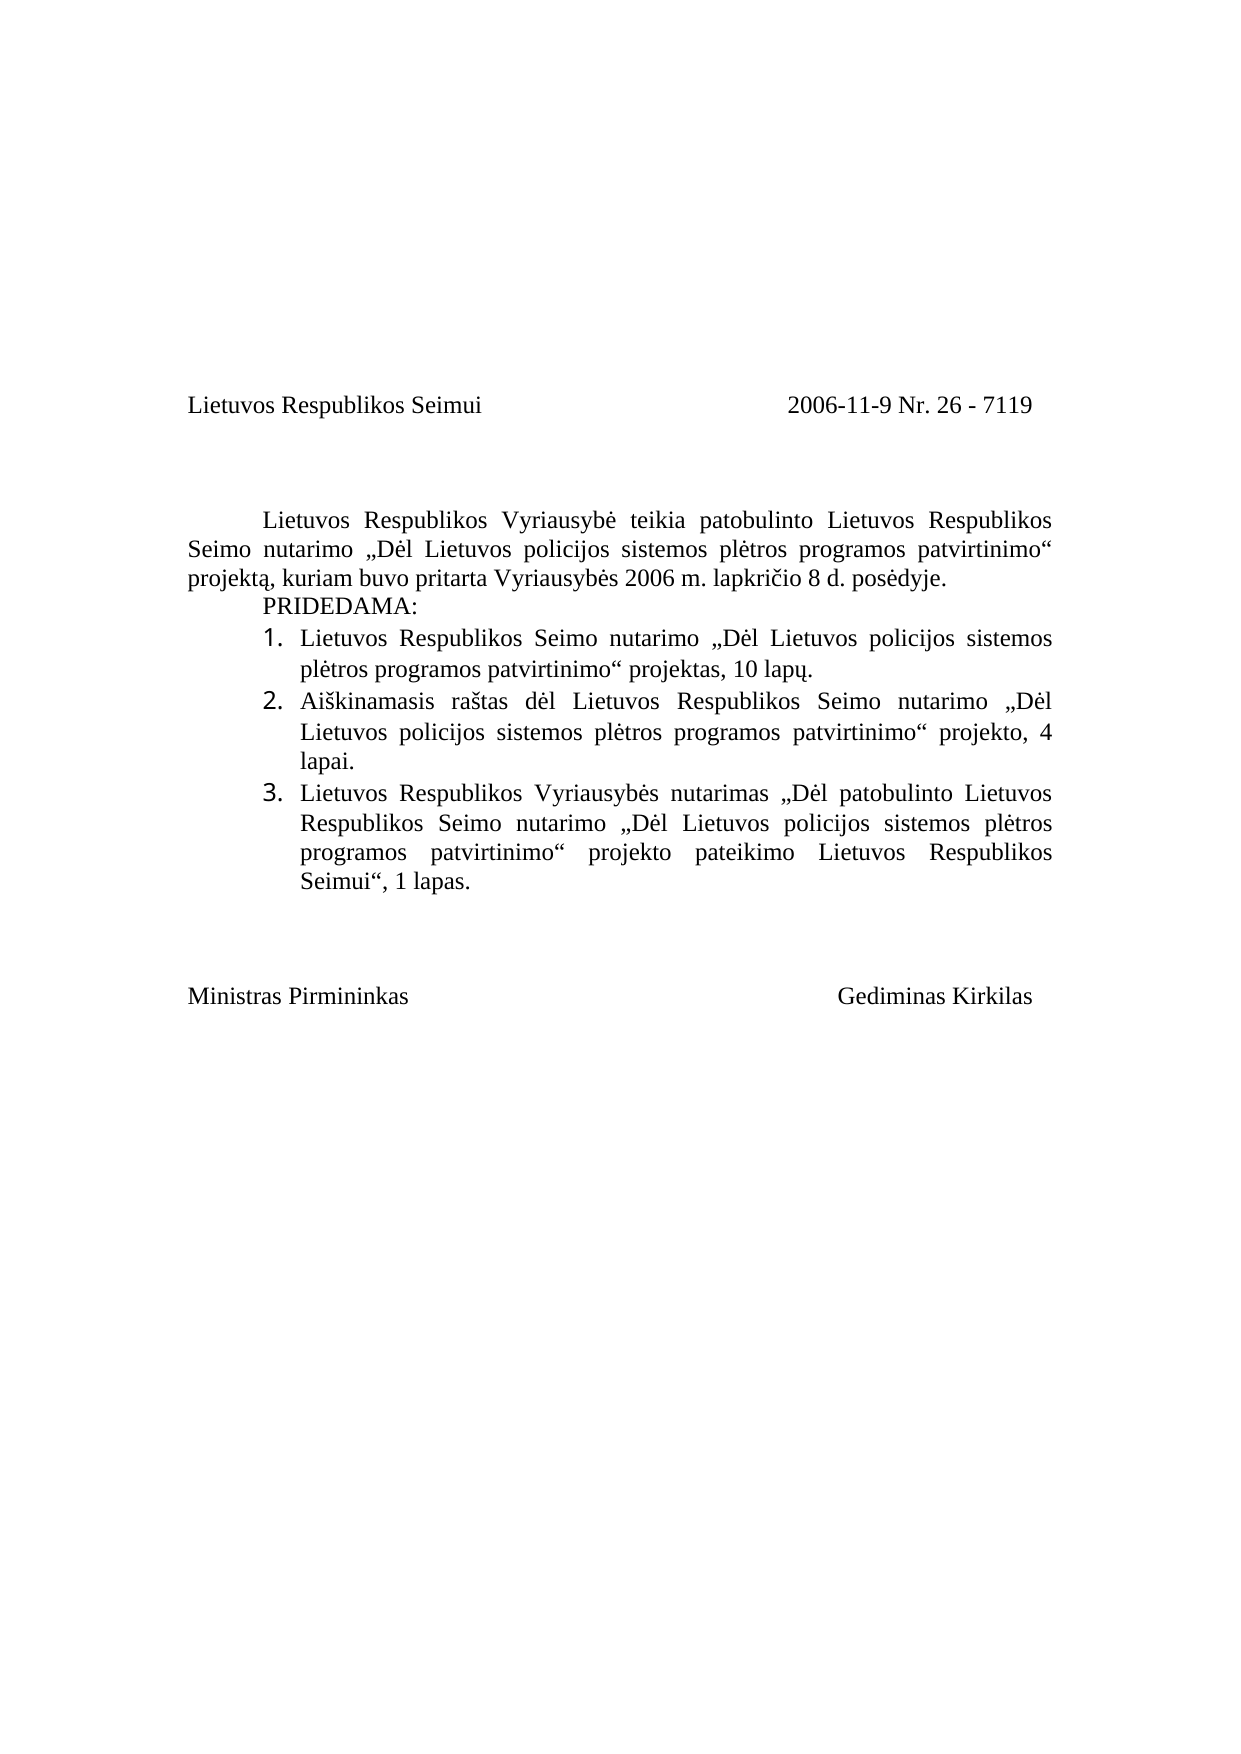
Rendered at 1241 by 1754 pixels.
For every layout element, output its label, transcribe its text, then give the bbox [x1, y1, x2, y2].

subtitle Lietuvos Respublikos Vyriausybė teikia patobulinto Lietuvos Respublikos Seimo nutarimo „Dėl Lietuvos policijos sistemos plėtros programos patvirtinimo“ projektą, kuriam buvo pritarta Vyriausybės 2006 m. lapkričio 8 d. posėdyje. [187, 505, 1053, 591]
list Aiškinamasis raštas dėl Lietuvos Respublikos Seimo nutarimo „Dėl Lietuvos policijos sistemos plėtros programos patvirtinimo“ projekto, 4 lapai. [262, 683, 1053, 774]
text PRIDEDAMA: [187, 591, 1053, 620]
text Ministras Pirmininkas Gediminas Kirkilas [187, 981, 1053, 1010]
list Lietuvos Respublikos Seimo nutarimo „Dėl Lietuvos policijos sistemos plėtros programos patvirtinimo“ projektas, 10 lapų. [262, 620, 1053, 683]
subtitle Lietuvos Respublikos Seimui 2006-11-9 Nr. 26 - 7119 [187, 390, 1053, 419]
list Lietuvos Respublikos Vyriausybės nutarimas „Dėl patobulinto Lietuvos Respublikos Seimo nutarimo „Dėl Lietuvos policijos sistemos plėtros programos patvirtinimo“ projekto pateikimo Lietuvos Respublikos Seimui“, 1 lapas. [262, 774, 1053, 895]
